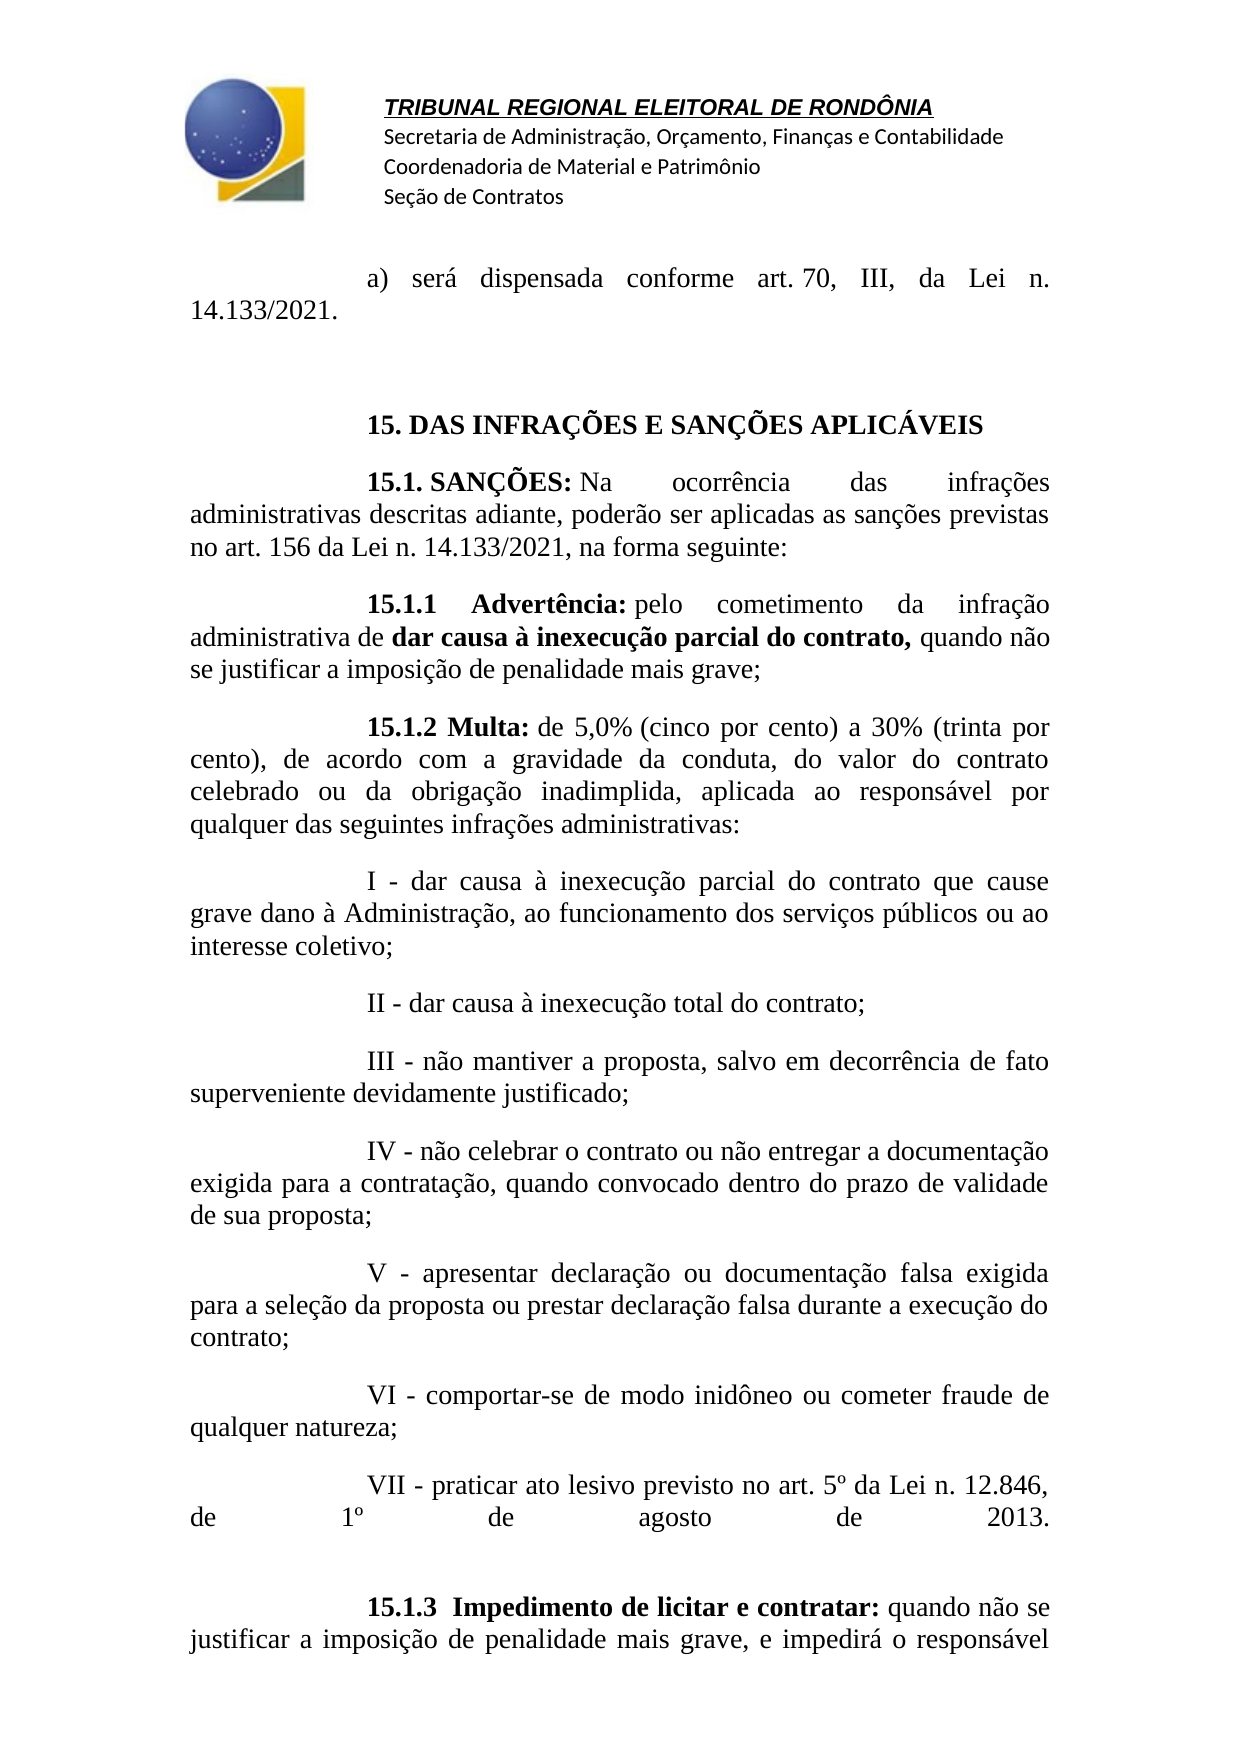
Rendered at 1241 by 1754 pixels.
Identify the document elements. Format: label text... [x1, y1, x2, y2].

text II - dar causa à inexecução total do contrato; [190, 986, 1051, 1019]
text 15.1.3 Impedimento de licitar e contratar: quando não se justificar a imposição de penalidade mais grave, e impedirá o responsável [190, 1590, 1051, 1655]
text 15.1.2 Multa: de 5,0% (cinco por cento) a 30% (trinta por cento), de acordo com a gravidade da conduta, do valor do contrato celebrado ou da obrigação inadimplida, aplicada ao responsável por qualquer das seguintes infrações administrativas: [190, 709, 1051, 839]
text VI - comportar-se de modo inidôneo ou cometer fraude de qualquer natureza; [190, 1378, 1051, 1443]
text a) será dispensada conforme art. 70, III, da Lei n. 14.133/2021. [190, 261, 1051, 325]
text 15. DAS INFRAÇÕES E SANÇÕES APLICÁVEIS [190, 408, 1051, 440]
text IV - não celebrar o contrato ou não entregar a documentação exigida para a contratação, quando convocado dentro do prazo de validade de sua proposta; [190, 1133, 1051, 1231]
text V - apresentar declaração ou documentação falsa exigida para a seleção da proposta ou prestar declaração falsa durante a execução do contrato; [190, 1256, 1051, 1353]
text III - não mantiver a proposta, salvo em decorrência de fato superveniente devidamente justificado; [190, 1044, 1051, 1108]
text I - dar causa à inexecução parcial do contrato que cause grave dano à Administração, ao funcionamento dos serviços públicos ou ao interesse coletivo; [190, 864, 1051, 961]
text 15.1. SANÇÕES: Na ocorrência das infrações administrativas descritas adiante, poderão ser aplicadas as sanções previstas no art. 156 da Lei n. 14.133/2021, na forma seguinte: [190, 465, 1051, 562]
text VII - praticar ato lesivo previsto no art. 5º da Lei n. 12.846, de 1º de agosto de 2013. [190, 1468, 1051, 1565]
text 15.1.1 Advertência: pelo cometimento da infração administrativa de dar causa à inexecução parcial do contrato, quando não se justificar a imposição de penalidade mais grave; [190, 587, 1051, 684]
